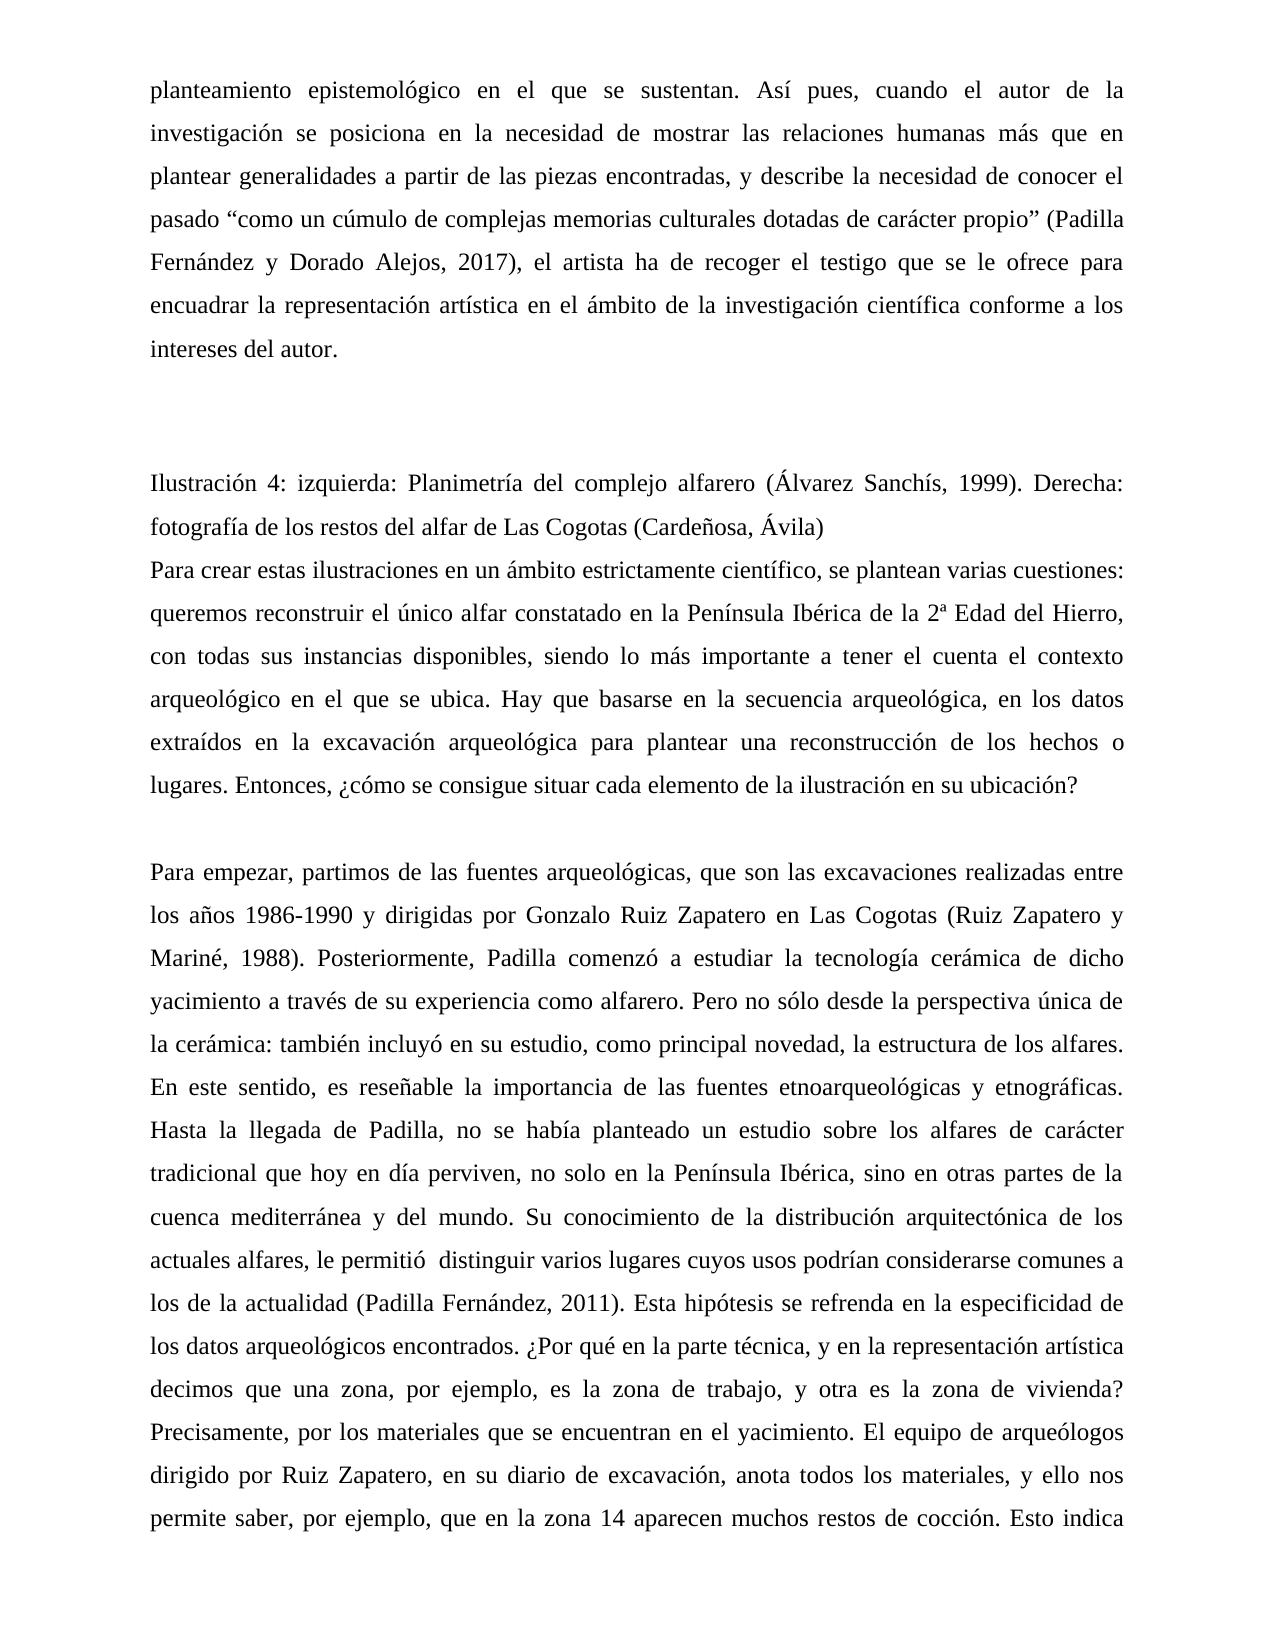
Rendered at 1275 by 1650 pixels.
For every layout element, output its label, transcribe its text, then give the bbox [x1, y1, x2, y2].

text Para empezar, partimos de las fuentes arqueológicas, que son las excavaciones realizadas entre los años 1986-1990 y dirigidas por Gonzalo Ruiz Zapatero en Las Cogotas (Ruiz Zapatero y Mariné, 1988). Posteriormente, Padilla comenzó a estudiar la tecnología cerámica de dicho yacimiento a través de su experiencia como alfarero. Pero no sólo desde la perspectiva única de la cerámica: también incluyó en su estudio, como principal novedad, la estructura de los alfares. En este sentido, es reseñable la importancia de las fuentes etnoarqueológicas y etnográficas. Hasta la llegada de Padilla, no se había planteado un estudio sobre los alfares de carácter tradicional que hoy en día perviven, no solo en la Península Ibérica, sino en otras partes de la cuenca mediterránea y del mundo. Su conocimiento de la distribución arquitectónica de los actuales alfares, le permitió distinguir varios lugares cuyos usos podrían considerarse comunes a los de la actualidad (Padilla Fernández, 2011). Esta hipótesis se refrenda en la especificidad de los datos arqueológicos encontrados. ¿Por qué en la parte técnica, y en la representación artística decimos que una zona, por ejemplo, es la zona de trabajo, y otra es la zona de vivienda? Precisamente, por los materiales que se encuentran en el yacimiento. El equipo de arqueólogos dirigido por Ruiz Zapatero, en su diario de excavación, anota todos los materiales, y ello nos permite saber, por ejemplo, que en la zona 14 aparecen muchos restos de cocción. Esto indica [150, 857, 1125, 1532]
text Ilustración 4: izquierda: Planimetría del complejo alfarero (Álvarez Sanchís, 1999). Derecha: fotografía de los restos del alfar de Las Cogotas (Cardeñosa, Ávila) [150, 420, 1125, 540]
text Para crear estas ilustraciones en un ámbito estrictamente científico, se plantean varias cuestiones: queremos reconstruir el único alfar constatado en la Península Ibérica de la 2ª Edad del Hierro, con todas sus instancias disponibles, siendo lo más importante a tener el cuenta el contexto arqueológico en el que se ubica. Hay que basarse en la secuencia arqueológica, en los datos extraídos en la excavación arqueológica para plantear una reconstrucción de los hechos o lugares. Entonces, ¿cómo se consigue situar cada elemento de la ilustración en su ubicación? [150, 555, 1125, 799]
text planteamiento epistemológico en el que se sustentan. Así pues, cuando el autor de la investigación se posiciona en la necesidad de mostrar las relaciones humanas más que en plantear generalidades a partir de las piezas encontradas, y describe la necesidad de conocer el pasado “como un cúmulo de complejas memorias culturales dotadas de carácter propio” (Padilla Fernández y Dorado Alejos, 2017), el artista ha de recoger el testigo que se le ofrece para encuadrar la representación artística en el ámbito de la investigación científica conforme a los intereses del autor. [150, 75, 1125, 362]
